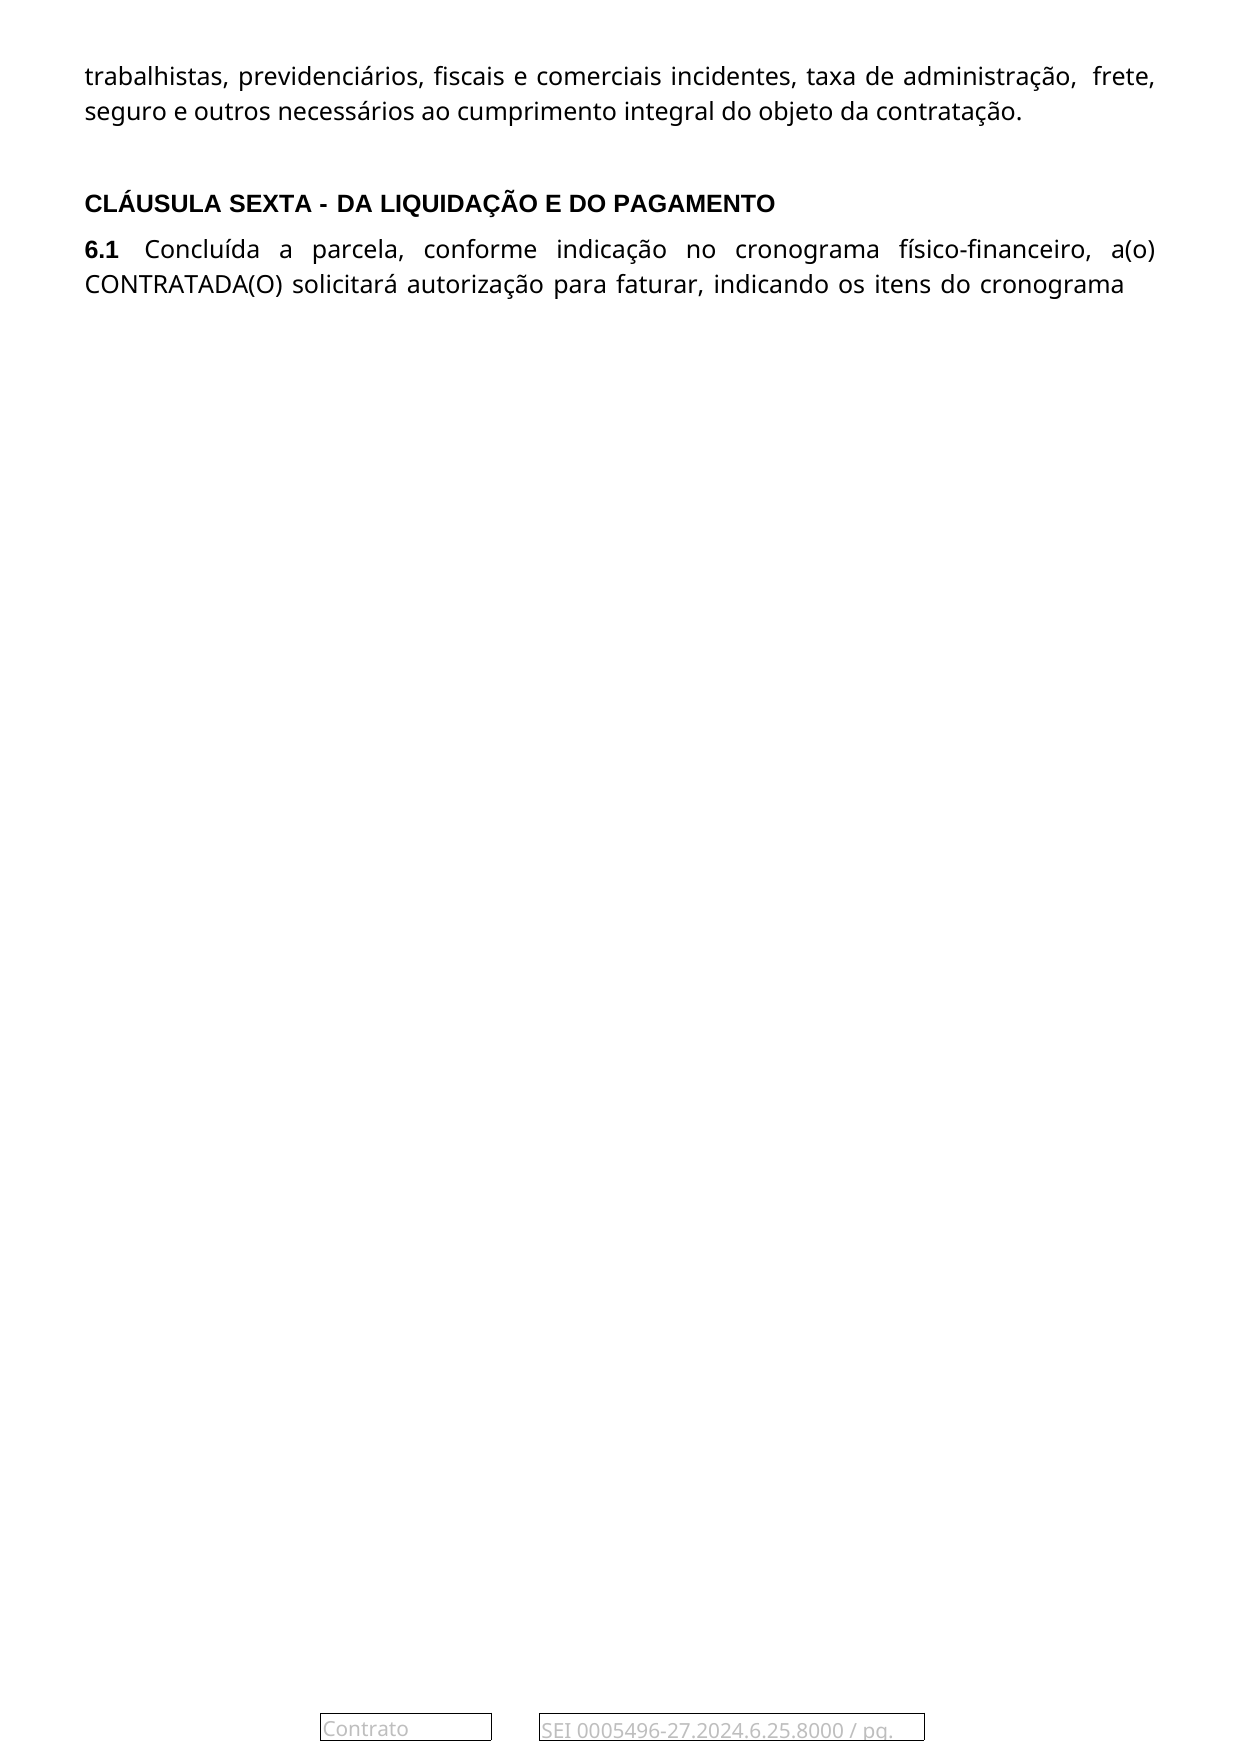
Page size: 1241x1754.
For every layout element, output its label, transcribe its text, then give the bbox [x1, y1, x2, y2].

list trabalhistas, previdenciários, fiscais e comerciais incidentes, taxa de administração, frete, seguro e outros necessários ao cumprimento integral do objeto da contratação. [84, 58, 1156, 127]
subtitle CLÁUSULA SEXTA - DA LIQUIDAÇÃO E DO PAGAMENTO [84, 189, 1180, 218]
list Concluída a parcela, conforme indicação no cronograma físico-financeiro, a(o) CONTRATADA(O) solicitará autorização para faturar, indicando os itens do cronograma [84, 232, 1155, 301]
